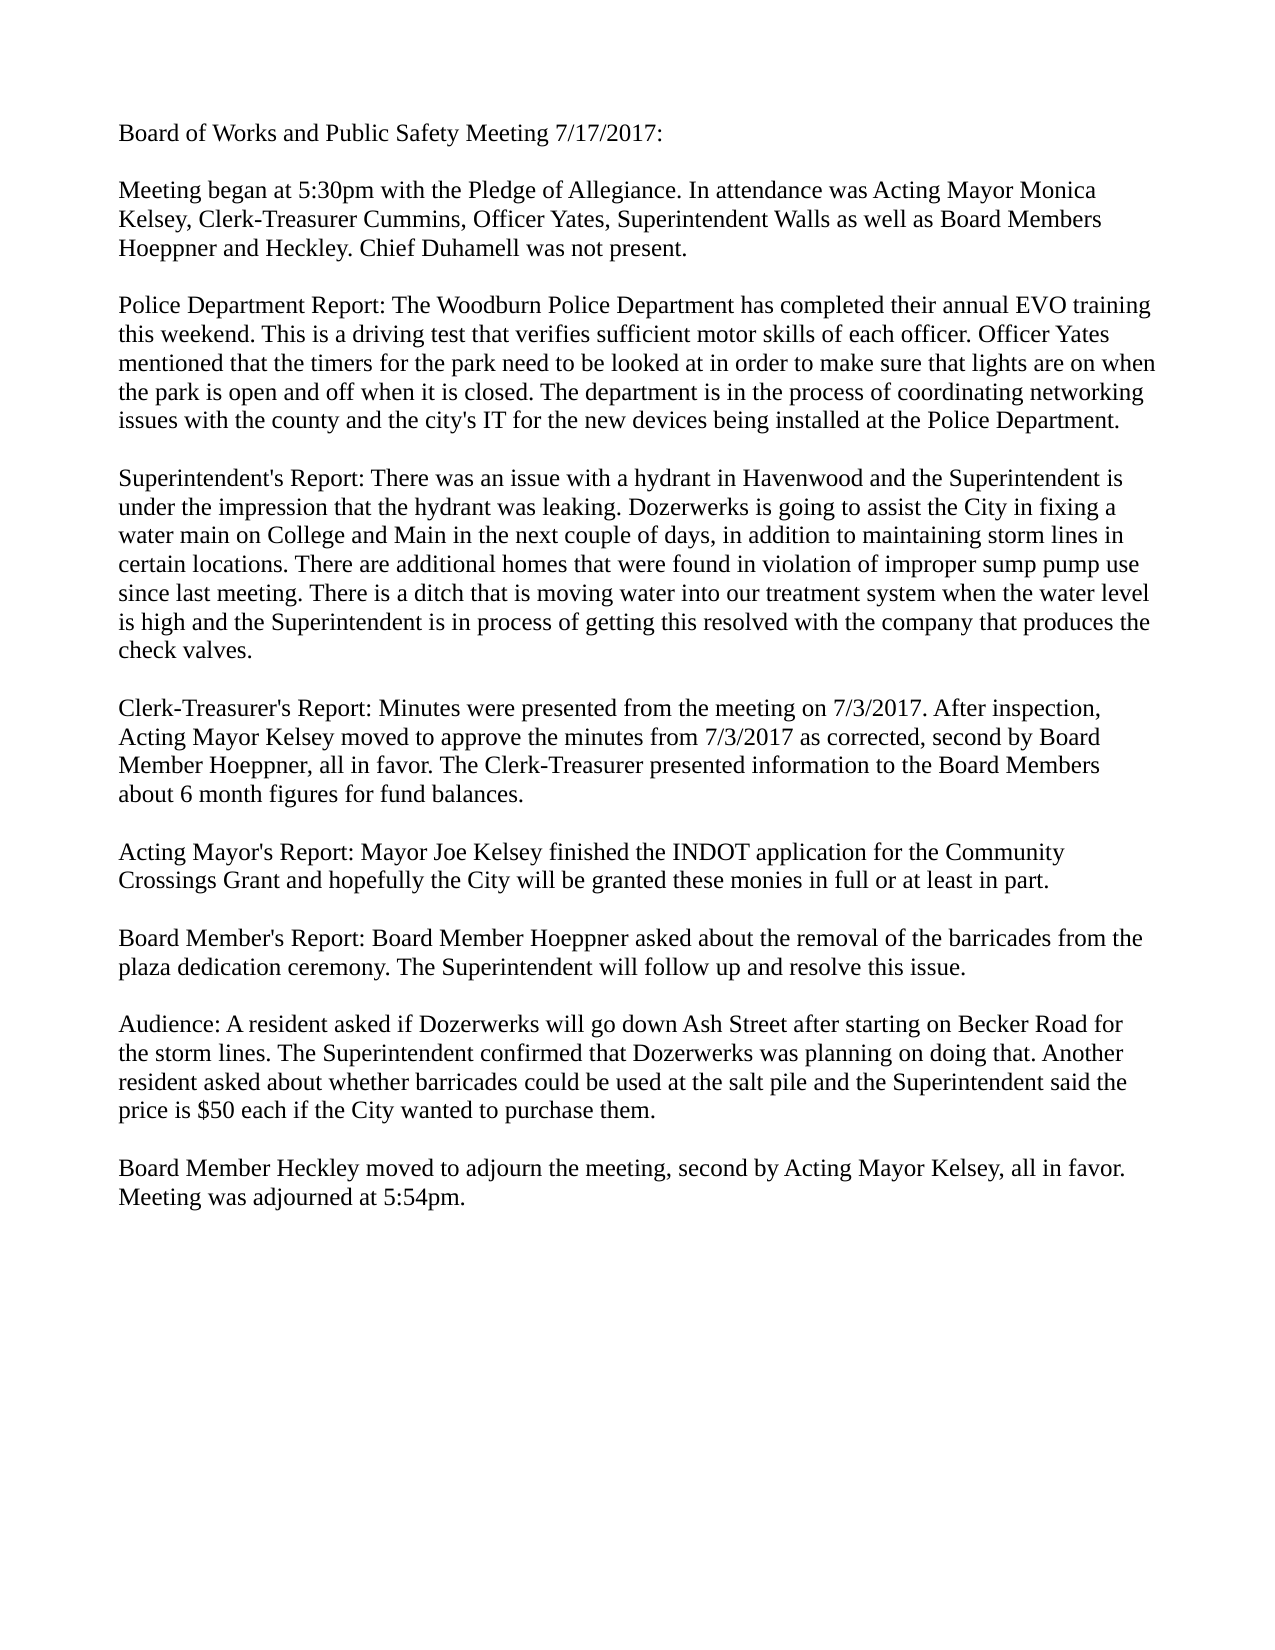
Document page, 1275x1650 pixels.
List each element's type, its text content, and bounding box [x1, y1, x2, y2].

text Clerk-Treasurer's Report: Minutes were presented from the meeting on 7/3/2017. After inspection, Acting Mayor Kelsey moved to approve the minutes from 7/3/2017 as corrected, second by Board Member Hoeppner, all in favor. The Clerk-Treasurer presented information to the Board Members about 6 month figures for fund balances. [118, 693, 1157, 808]
text Audience: A resident asked if Dozerwerks will go down Ash Street after starting on Becker Road for the storm lines. The Superintendent confirmed that Dozerwerks was planning on doing that. Another resident asked about whether barricades could be used at the salt pile and the Superintendent said the price is $50 each if the City wanted to purchase them. [118, 1009, 1157, 1124]
text Board of Works and Public Safety Meeting 7/17/2017: [118, 118, 1157, 147]
text Acting Mayor's Report: Mayor Joe Kelsey finished the INDOT application for the Community Crossings Grant and hopefully the City will be granted these monies in full or at least in part. [118, 837, 1157, 894]
text Superintendent's Report: There was an issue with a hydrant in Havenwood and the Superintendent is under the impression that the hydrant was leaking. Dozerwerks is going to assist the City in fixing a water main on College and Main in the next couple of days, in addition to maintaining storm lines in certain locations. There are additional homes that were found in violation of improper sump pump use since last meeting. There is a ditch that is moving water into our treatment system when the water level is high and the Superintendent is in process of getting this resolved with the company that produces the check valves. [118, 463, 1157, 664]
text Board Member Heckley moved to adjourn the meeting, second by Acting Mayor Kelsey, all in favor. Meeting was adjourned at 5:54pm. [118, 1153, 1157, 1211]
text Meeting began at 5:30pm with the Pledge of Allegiance. In attendance was Acting Mayor Monica Kelsey, Clerk-Treasurer Cummins, Officer Yates, Superintendent Walls as well as Board Members Hoeppner and Heckley. Chief Duhamell was not present. [118, 176, 1157, 262]
text Board Member's Report: Board Member Hoeppner asked about the removal of the barricades from the plaza dedication ceremony. The Superintendent will follow up and resolve this issue. [118, 923, 1157, 981]
text Police Department Report: The Woodburn Police Department has completed their annual EVO training this weekend. This is a driving test that verifies sufficient motor skills of each officer. Officer Yates mentioned that the timers for the park need to be looked at in order to make sure that lights are on when the park is open and off when it is closed. The department is in the process of coordinating networking issues with the county and the city's IT for the new devices being installed at the Police Department. [118, 291, 1157, 434]
